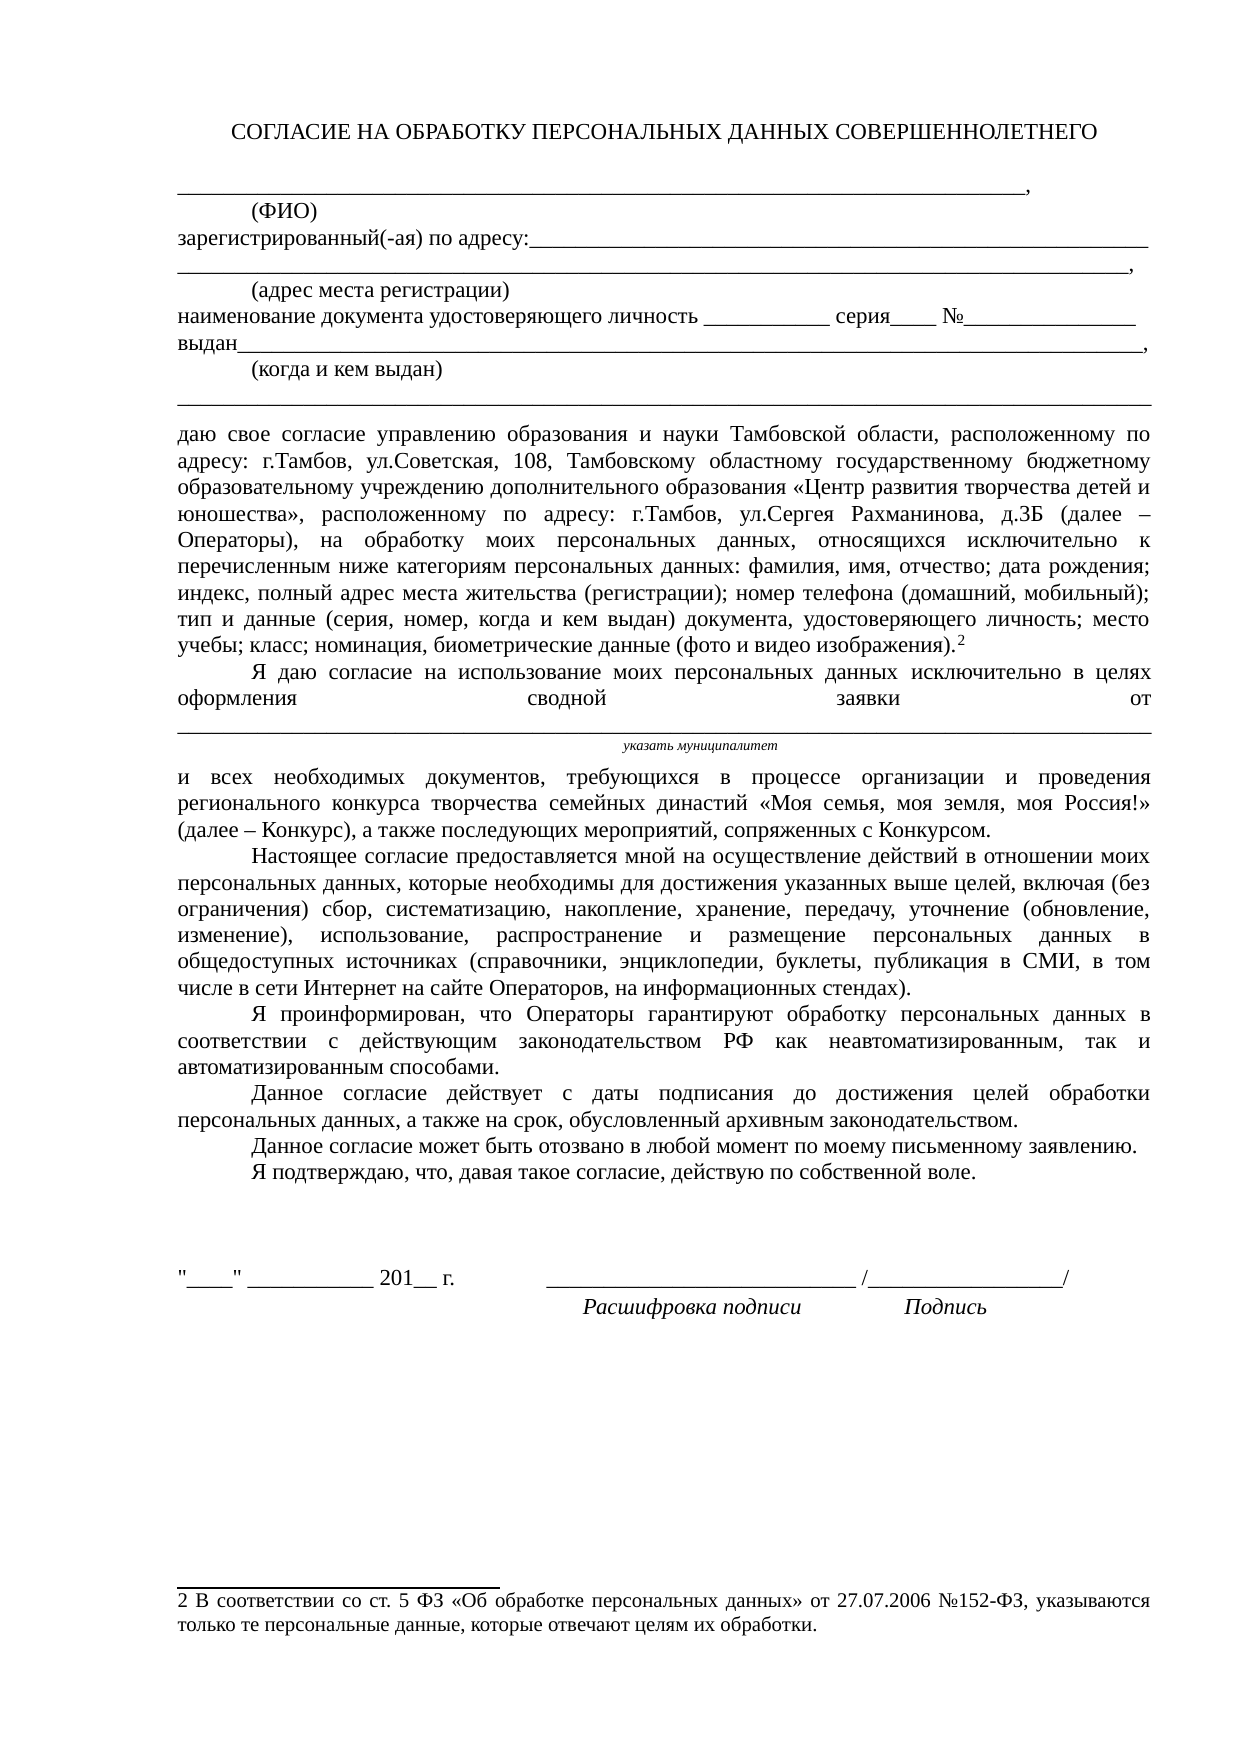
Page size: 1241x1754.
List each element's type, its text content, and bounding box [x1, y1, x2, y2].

text указать муниципалитет [177, 737, 1152, 763]
text (адрес места регистрации) [177, 276, 1152, 303]
text Я проинформирован, что Операторы гарантируют обработку персональных данных в соответствии с действующим законодательством РФ как неавтоматизированным, так и автоматизированным способами. [177, 1000, 1152, 1079]
text Данное согласие действует с даты подписания до достижения целей обработки персональных данных, а также на срок, обусловленный архивным законодательством. [177, 1079, 1152, 1132]
text Данное согласие может быть отозвано в любой момент по моему письменному заявлению. [177, 1132, 1152, 1158]
text зарегистрированный(-ая) по адресу:______________________________________________________ [177, 223, 1152, 250]
text Расшифровка подписи Подпись [177, 1293, 1152, 1320]
text и всех необходимых документов, требующихся в процессе организации и проведения регионального конкурса творчества семейных династий «Моя семья, моя земля, моя Россия!» (далее – Конкурс), а также последующих мероприятий, сопряженных с Конкурсом. [177, 763, 1152, 842]
text ___________________________________________________________________________________, [177, 250, 1152, 276]
text (когда и кем выдан) [177, 355, 1152, 382]
text Настоящее согласие предоставляется мной на осуществление действий в отношении моих персональных данных, которые необходимы для достижения указанных выше целей, включая (без ограничения) сбор, систематизацию, накопление, хранение, передачу, уточнение (обновление, изменение), использование, распространение и размещение персональных данных в общедоступных источниках (справочники, энциклопедии, буклеты, публикация в СМИ, в том числе в сети Интернет на сайте Операторов, на информационных стендах). [177, 842, 1152, 1000]
text В соответствии со ст. 5 ФЗ «Об обработке персональных данных» от 27.07.2006 №152-ФЗ, указываются только те персональные данные, которые отвечают целям их обработки. [177, 1588, 1152, 1636]
text СОГЛАСИЕ НА ОБРАБОТКУ ПЕРСОНАЛЬНЫХ ДАННЫХ СОВЕРШЕННОЛЕТНЕГО [177, 118, 1152, 144]
text Я подтверждаю, что, давая такое согласие, действую по собственной воле. [177, 1158, 1152, 1185]
text "____" ___________ 201__ г. ___________________________ /_________________/ [177, 1264, 1152, 1290]
text __________________________________________________________________________, [177, 171, 1152, 197]
text Я даю согласие на использование моих персональных данных исключительно в целях оформления сводной заявки от _____________________________________________________________________________________ [177, 658, 1152, 733]
text даю свое согласие управлению образования и науки Тамбовской области, расположенному по адресу: г.Тамбов, ул.Советская, 108, Тамбовскому областному государственному бюджетному образовательному учреждению дополнительного образования «Центр развития творчества детей и юношества», расположенному по адресу: г.Тамбов, ул.Сергея Рахманинова, д.3Б (далее – Операторы), на обработку моих персональных данных, относящихся исключительно к перечисленным ниже категориям персональных данных: фамилия, имя, отчество; дата рождения; индекс, полный адрес места жительства (регистрации); номер телефона (домашний, мобильный); тип и данные (серия, номер, когда и кем выдан) документа, удостоверяющего личность; место учебы; класс; номинация, биометрические данные (фото и видео изображения). [177, 421, 1152, 658]
text _____________________________________________________________________________________ [177, 382, 1152, 405]
text выдан_______________________________________________________________________________, [177, 329, 1152, 355]
text наименование документа удостоверяющего личность ___________ серия____ №_______________ [177, 303, 1152, 329]
text (ФИО) [177, 197, 1152, 223]
